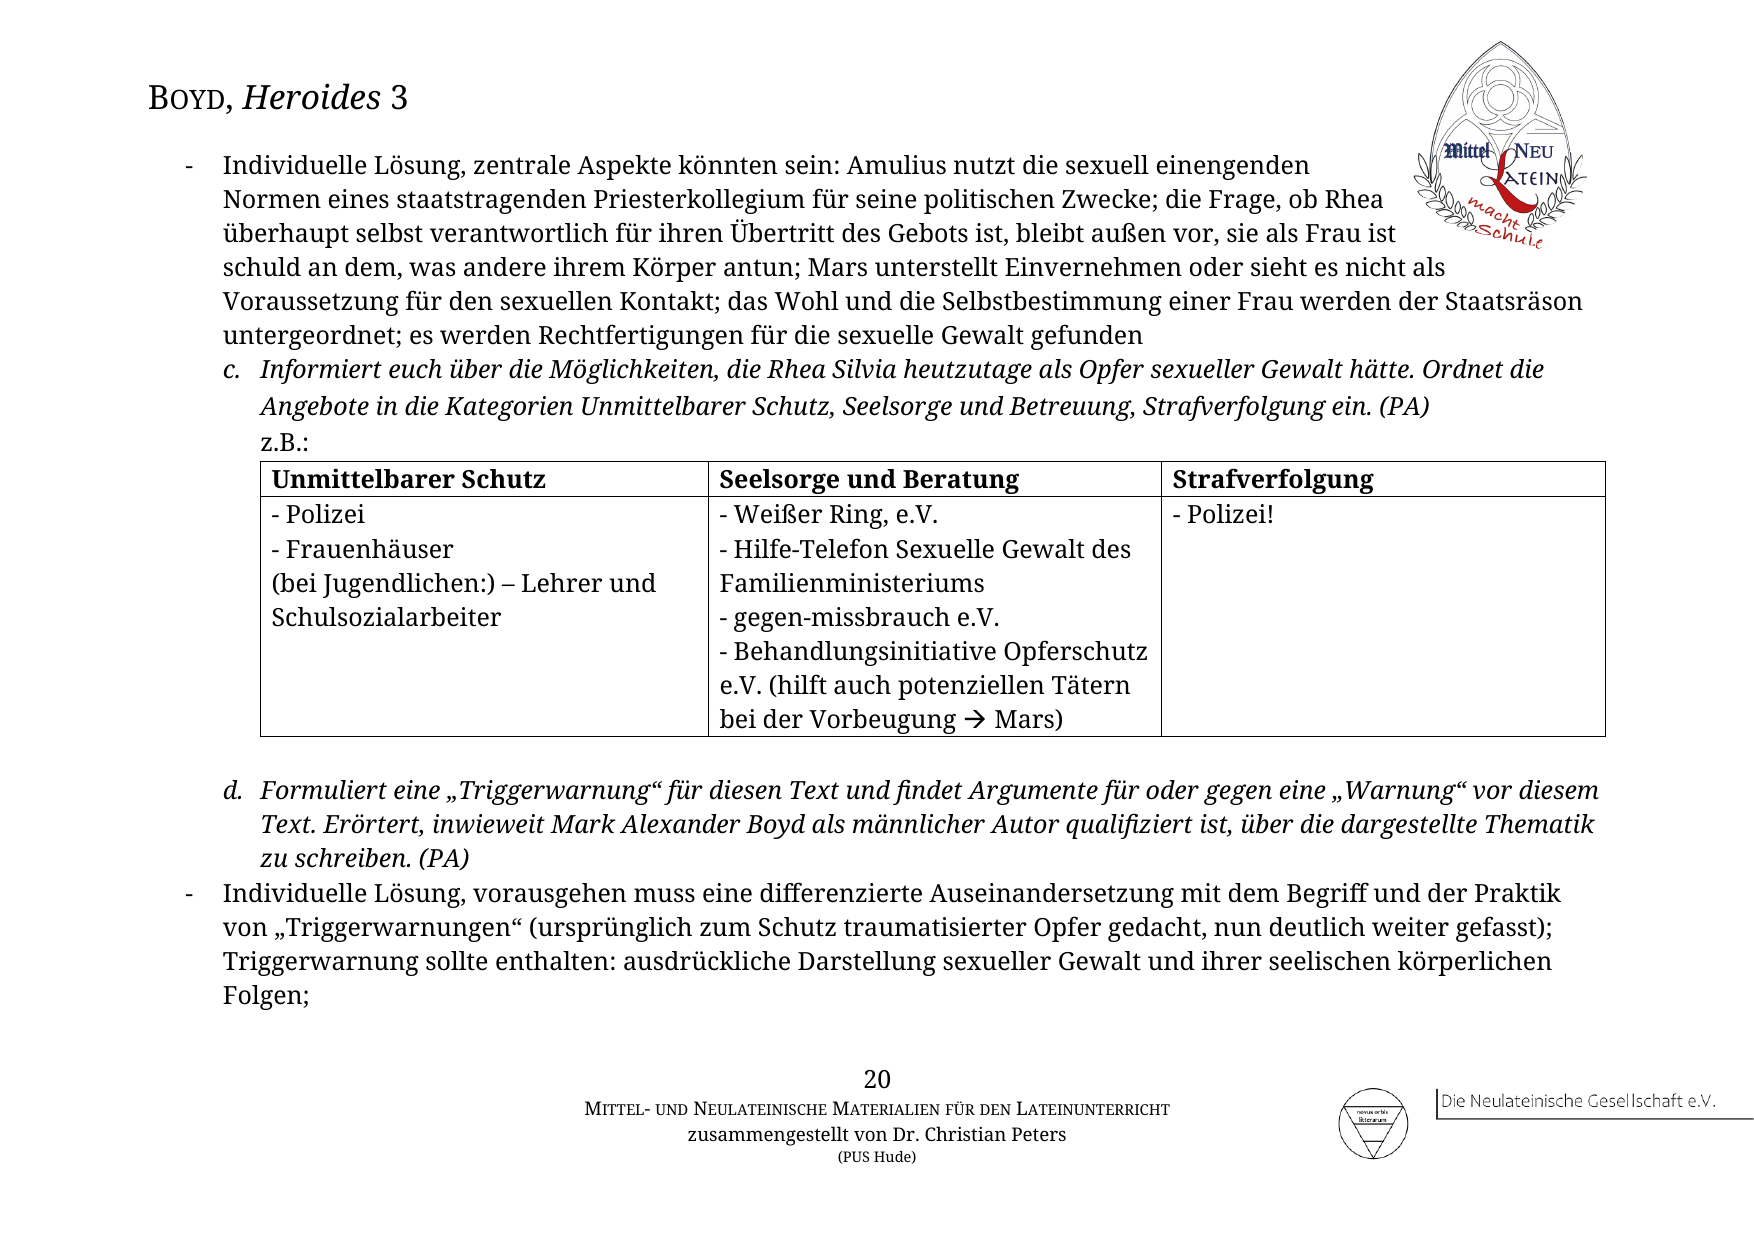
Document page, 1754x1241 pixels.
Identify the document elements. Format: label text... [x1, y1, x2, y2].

list Formuliert eine „Triggerwarnung“ für diesen Text und findet Argumente für oder gegen eine „Warnung“ vor diesem Text. Erörtert, inwieweit Mark Alexander Boyd als männlicher Autor qualifiziert ist, über die dargestellte Thematik zu schreiben. (PA) [223, 773, 1606, 875]
list Individuelle Lösung, vorausgehen muss eine differenzierte Auseinandersetzung mit dem Begriff und der Praktik von „Triggerwarnungen“ (ursprünglich zum Schutz traumatisierter Opfer gedacht, nun deutlich weiter gefasst); Triggerwarnung sollte enthalten: ausdrückliche Darstellung sexueller Gewalt und ihrer seelischen körperlichen Folgen; [185, 875, 1606, 1011]
list Individuelle Lösung, zentrale Aspekte könnten sein: Amulius nutzt die sexuell einengenden Normen eines staatstragenden Priesterkollegium für seine politischen Zwecke; die Frage, ob Rhea überhaupt selbst verantwortlich für ihren Übertritt des Gebots ist, bleibt außen vor, sie als Frau ist schuld an dem, was andere ihrem Körper antun; Mars unterstellt Einvernehmen oder sieht es nicht als Voraussetzung für den sexuellen Kontakt; das Wohl und die Selbstbestimmung einer Frau werden der Staatsräson untergeordnet; es werden Rechtfertigungen für die sexuelle Gewalt gefunden [185, 148, 1606, 352]
table_header Unmittelbarer Schutz [261, 462, 708, 496]
table_cell - Polizei - Frauenhäuser (bei Jugendlichen:) – Lehrer und Schulsozialarbeiter [261, 497, 708, 736]
table_cell - Polizei! [1162, 497, 1605, 736]
list Informiert euch über die Möglichkeiten, die Rhea Silvia heutzutage als Opfer sexueller Gewalt hätte. Ordnet die Angebote in die Kategorien Unmittelbarer Schutz, Seelsorge und Betreuung, Strafverfolgung ein. (PA) [223, 352, 1606, 422]
table_cell - Weißer Ring, e.V. - Hilfe-Telefon Sexuelle Gewalt des Familienministeriums - gegen-missbrauch e.V. - Behandlungsinitiative Opferschutz e.V. (hilft auch potenziellen Tätern bei der Vorbeugung  Mars) [709, 497, 1161, 736]
table_header Strafverfolgung [1162, 462, 1605, 496]
list z.B.: [260, 425, 1606, 459]
table_header Seelsorge und Beratung [709, 462, 1161, 496]
